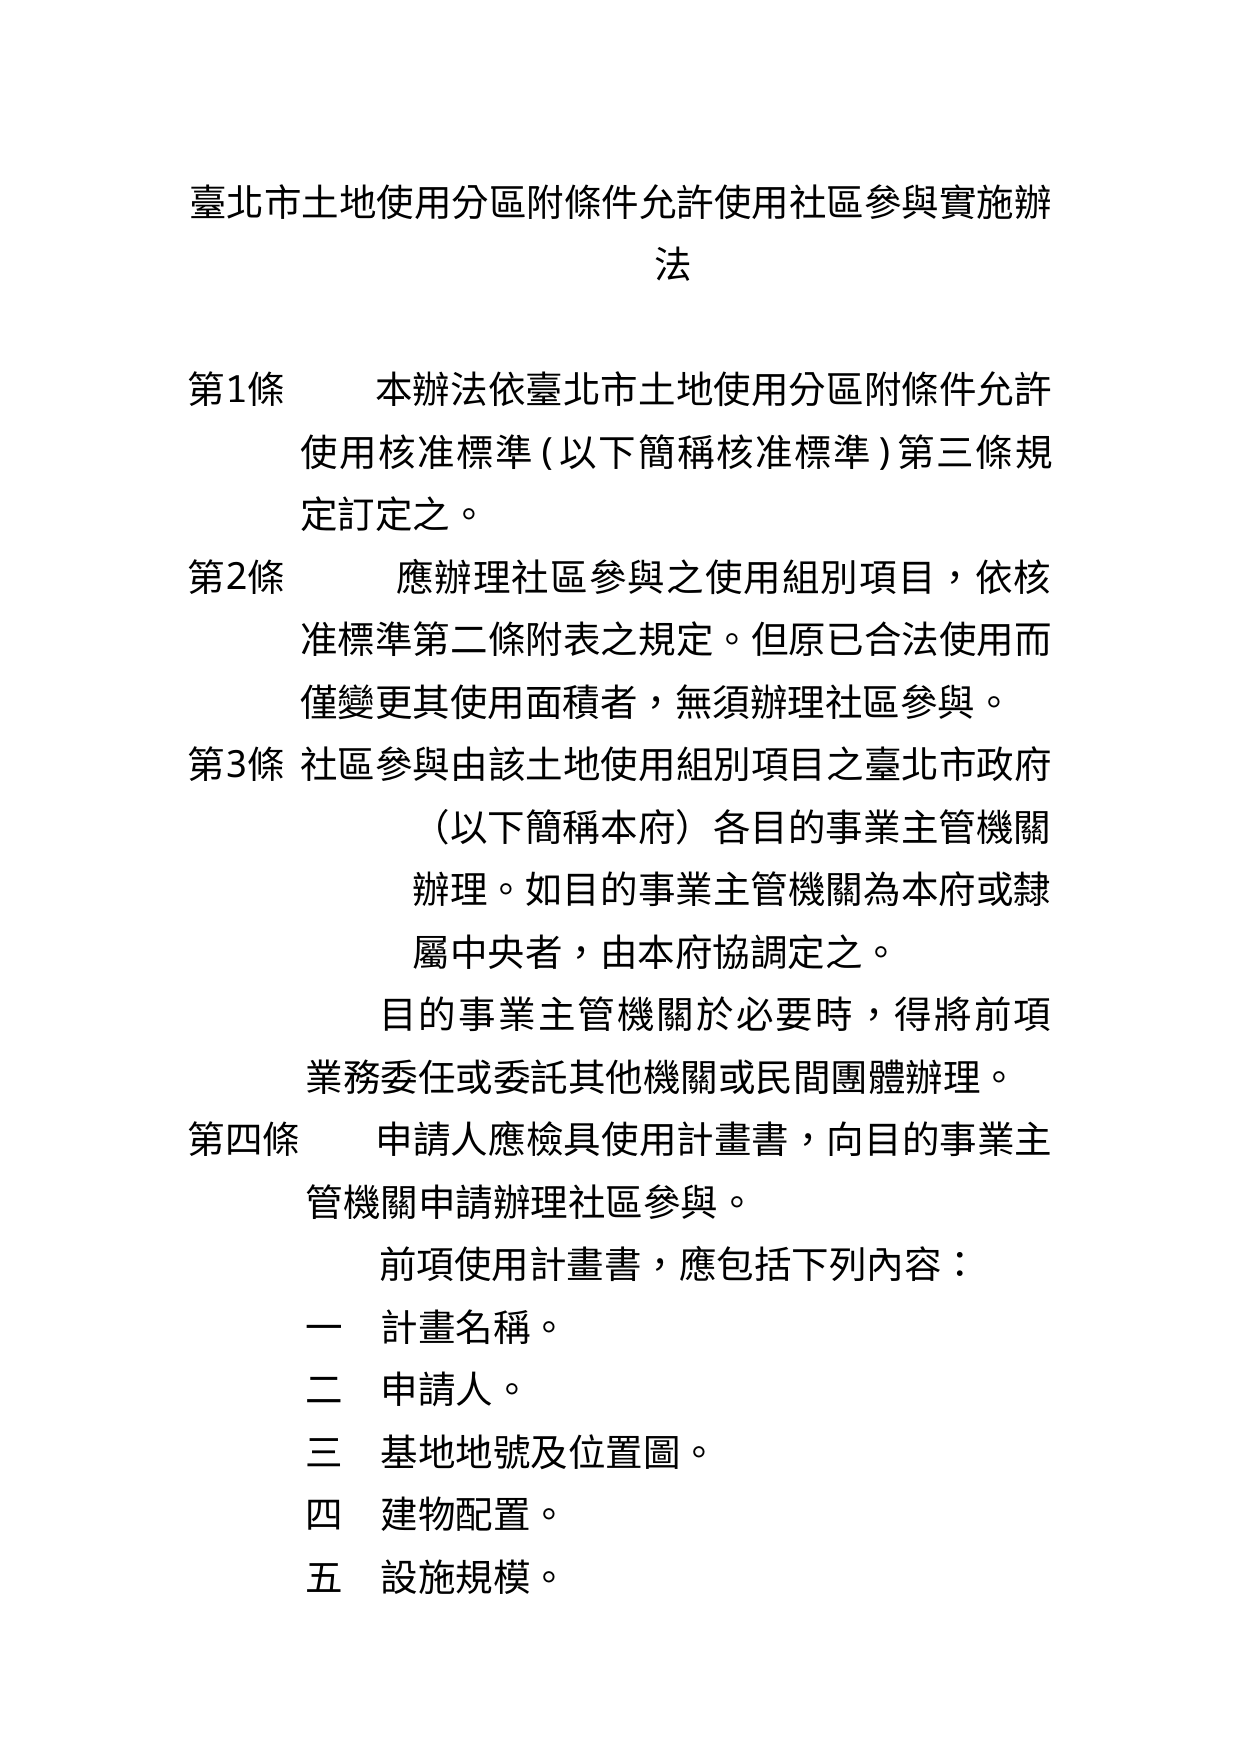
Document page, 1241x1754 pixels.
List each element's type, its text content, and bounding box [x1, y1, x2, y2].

text 目的事業主管機關於必要時，得將前項業務委任或委託其他機關或民間團體辦理。 [306, 971, 1053, 1096]
text 一 計畫名稱。 [306, 1283, 1053, 1346]
text 三 基地地號及位置圖。 [306, 1408, 1053, 1471]
list 應辦理社區參與之使用組別項目，依核准標準第二條附表之規定。但原已合法使用而僅變更其使用面積者，無須辦理社區參與。 [187, 533, 1053, 721]
list 社區參與由該土地使用組別項目之臺北市政府（以下簡稱本府）各目的事業主管機關辦理。如目的事業主管機關為本府或隸屬中央者，由本府協調定之。 [187, 721, 1053, 971]
text 四 建物配置。 [306, 1471, 1053, 1533]
text 第四條 申請人應檢具使用計畫書，向目的事業主管機關申請辦理社區參與。 [187, 1096, 1053, 1221]
text 前項使用計畫書，應包括下列內容： [187, 1221, 1053, 1283]
text 五 設施規模。 [306, 1533, 1053, 1596]
text 二 申請人。 [306, 1346, 1053, 1408]
text 臺北市土地使用分區附條件允許使用社區參與實施辦法 [188, 158, 1053, 283]
list 本辦法依臺北市土地使用分區附條件允許使用核准標準(以下簡稱核准標準)第三條規定訂定之。 [187, 346, 1053, 533]
